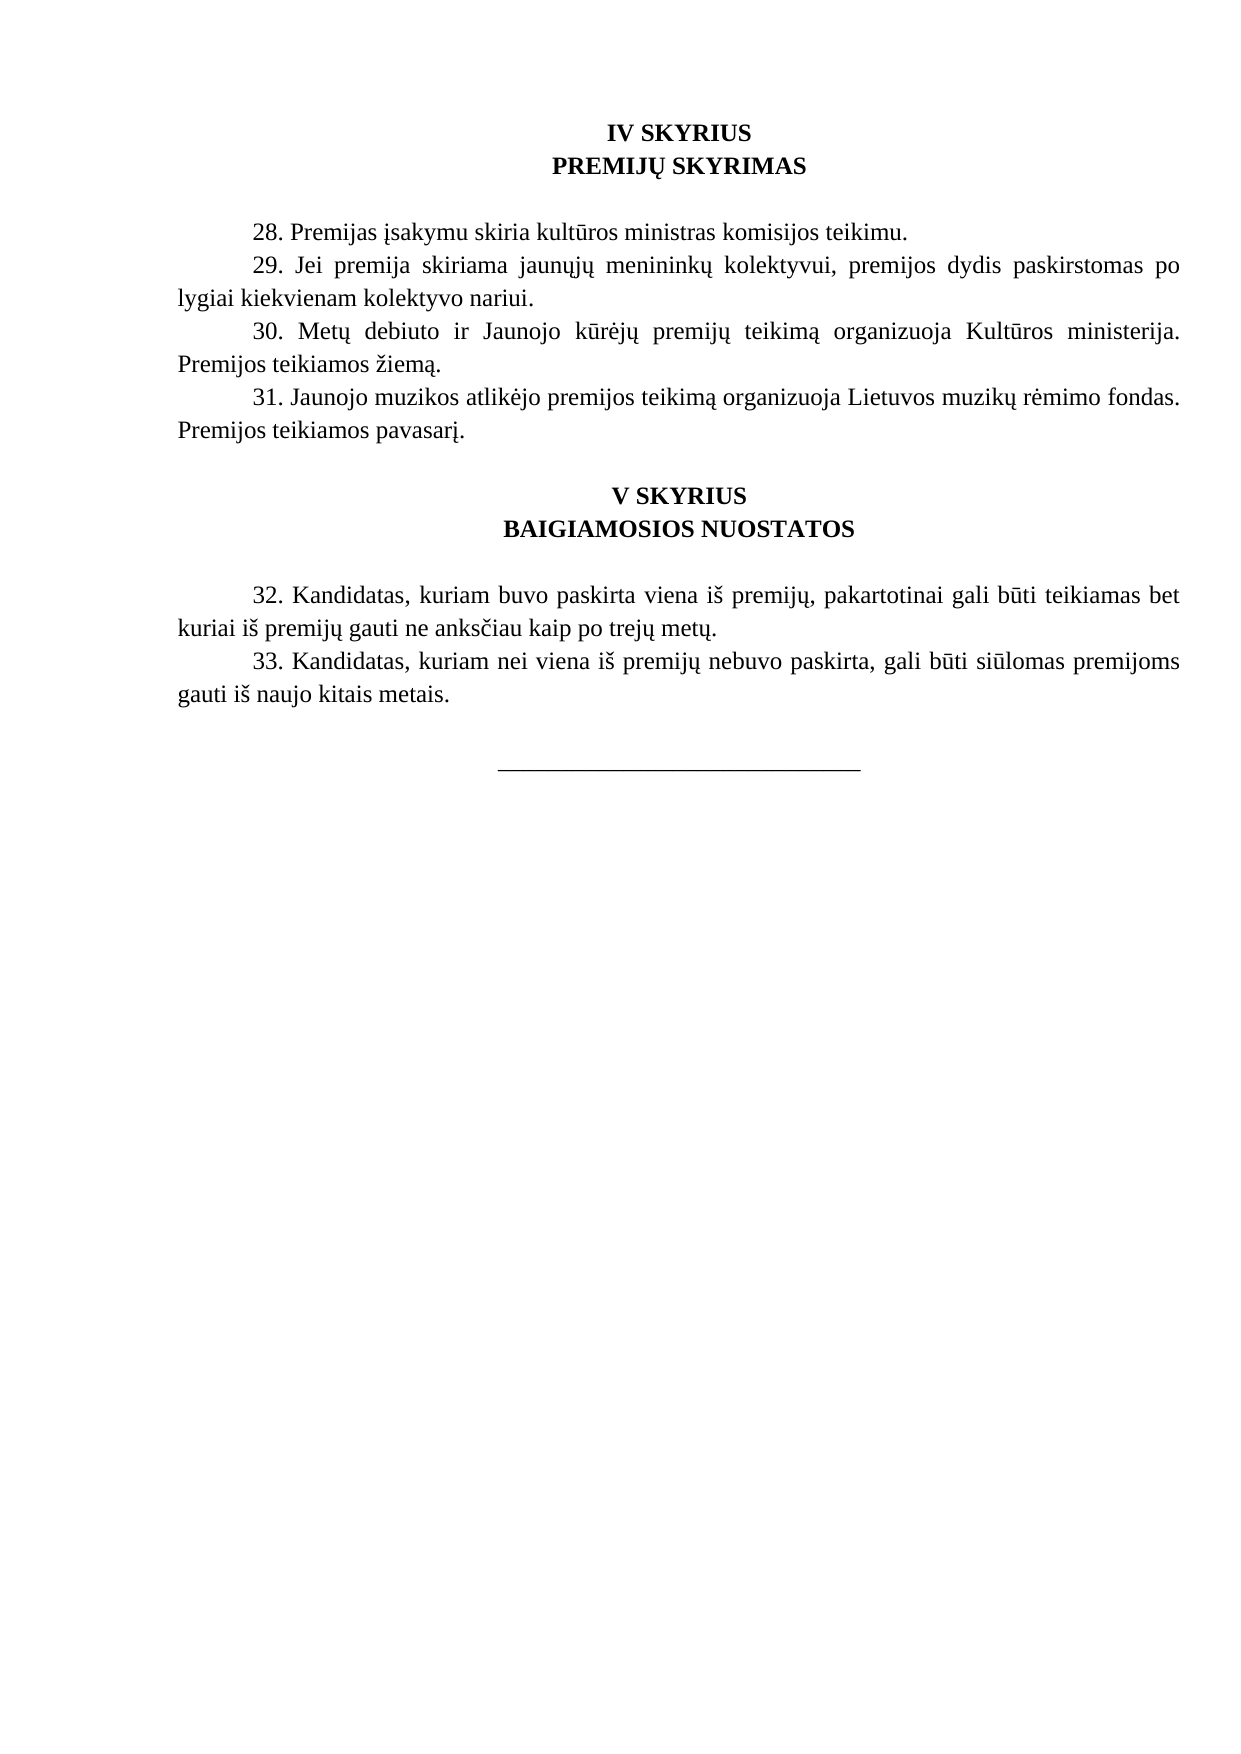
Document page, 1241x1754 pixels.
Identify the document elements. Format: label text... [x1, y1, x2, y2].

text _____________________________ [177, 746, 1181, 774]
text BAIGIAMOSIOS NUOSTATOS [177, 514, 1181, 543]
text 30. Metų debiuto ir Jaunojo kūrėjų premijų teikimą organizuoja Kultūros ministerija. Premijos teikiamos žiemą. [177, 316, 1181, 378]
text 29. Jei premija skiriama jaunųjų menininkų kolektyvui, premijos dydis paskirstomas po lygiai kiekvienam kolektyvo nariui. [177, 250, 1181, 312]
text PREMIJŲ SKYRIMAS [177, 151, 1181, 180]
text IV SKYRIUS [177, 118, 1181, 147]
text 31. Jaunojo muzikos atlikėjo premijos teikimą organizuoja Lietuvos muzikų rėmimo fondas. Premijos teikiamos pavasarį. [177, 382, 1181, 444]
text 28. Premijas įsakymu skiria kultūros ministras komisijos teikimu. [177, 217, 1181, 246]
text 33. Kandidatas, kuriam nei viena iš premijų nebuvo paskirta, gali būti siūlomas premijoms gauti iš naujo kitais metais. [177, 646, 1181, 708]
text V SKYRIUS [177, 481, 1181, 510]
text 32. Kandidatas, kuriam buvo paskirta viena iš premijų, pakartotinai gali būti teikiamas bet kuriai iš premijų gauti ne anksčiau kaip po trejų metų. [177, 580, 1181, 642]
